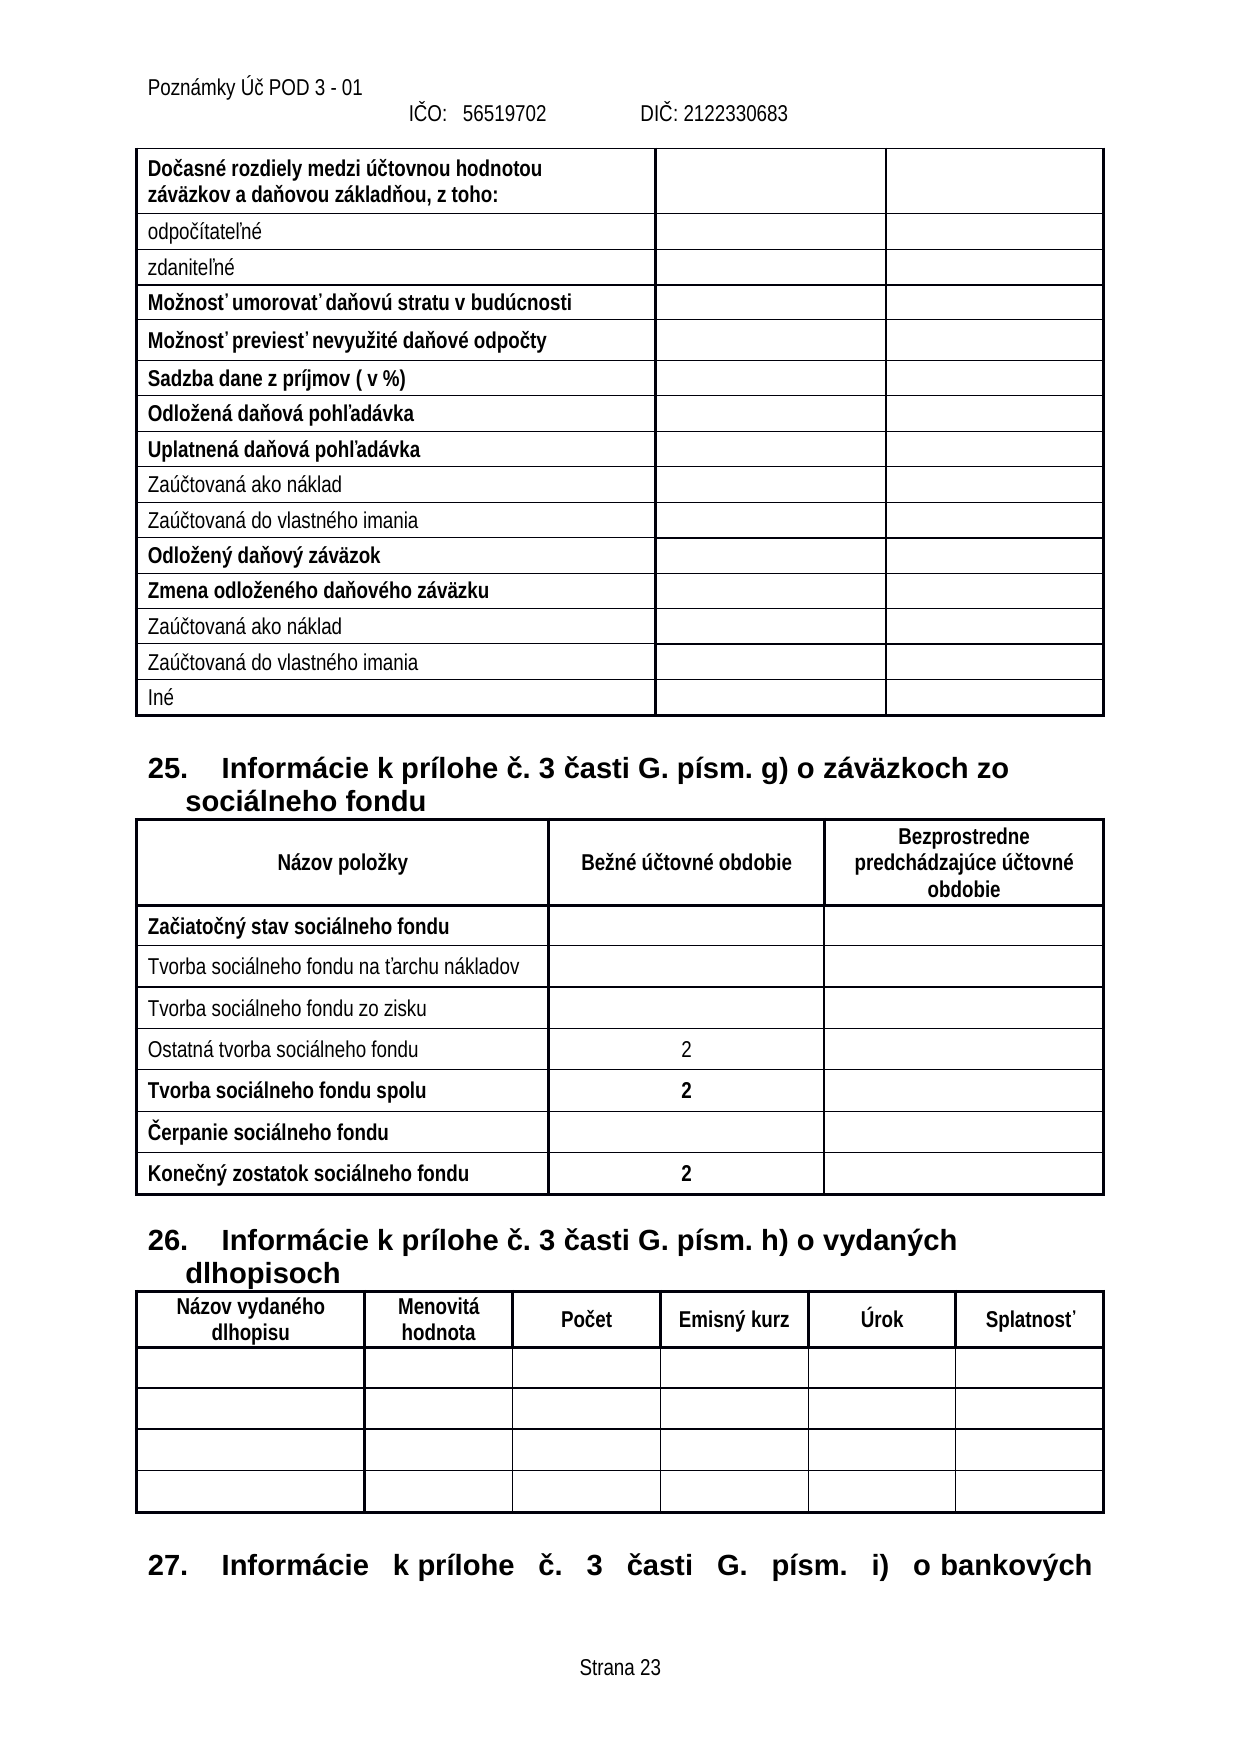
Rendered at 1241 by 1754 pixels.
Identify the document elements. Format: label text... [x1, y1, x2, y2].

table_cell [887, 396, 1102, 431]
table_cell [513, 1471, 660, 1511]
table_cell Ostatná tvorba sociálneho fondu [138, 1029, 547, 1069]
table_cell [138, 1349, 363, 1387]
table_cell [550, 946, 823, 986]
table_cell Možnosť previesť nevyužité daňové odpočty [138, 320, 654, 360]
table_cell Zaúčtovaná do vlastného imania [138, 644, 654, 679]
table_cell [550, 1112, 823, 1152]
table_header Splatnosť [957, 1293, 1102, 1346]
table_cell 2 [550, 1153, 823, 1193]
table_header Názov vydaného dlhopisu [138, 1293, 363, 1346]
table_cell 2 [550, 1029, 823, 1069]
table_header Bezprostredne predchádzajúce účtovné obdobie [826, 821, 1102, 904]
table_cell [956, 1389, 1102, 1428]
table_cell Konečný zostatok sociálneho fondu [138, 1153, 547, 1193]
table_cell [887, 286, 1102, 318]
table_cell [366, 1471, 512, 1511]
table_cell [887, 503, 1102, 537]
table_cell [513, 1349, 660, 1387]
table_cell 2 [550, 1070, 823, 1111]
title Informácie k prílohe č. 3 časti G. písm. i) o bankových [148, 1548, 1092, 1581]
table_cell Zaúčtovaná ako náklad [138, 609, 654, 643]
table_header Emisný kurz [662, 1293, 807, 1346]
table_cell Začiatočný stav sociálneho fondu [138, 907, 547, 945]
table_cell [887, 432, 1102, 466]
table_cell [809, 1471, 955, 1511]
table_cell [366, 1389, 512, 1428]
table_cell [657, 396, 885, 431]
table_cell Iné [138, 680, 654, 714]
table_cell zdaniteľné [138, 250, 654, 284]
table_cell odpočítateľné [138, 214, 654, 249]
table_cell [887, 214, 1102, 249]
table_cell [809, 1430, 955, 1470]
table_cell Zaúčtovaná ako náklad [138, 467, 654, 502]
table_cell [138, 1389, 363, 1428]
table_cell Čerpanie sociálneho fondu [138, 1112, 547, 1152]
table_cell [887, 539, 1102, 572]
table_cell [657, 467, 885, 502]
table_cell [825, 1153, 1102, 1193]
table_cell [657, 361, 885, 395]
table_cell [887, 250, 1102, 284]
table_cell Uplatnená daňová pohľadávka [138, 432, 654, 466]
table_cell [657, 149, 885, 213]
table_cell [661, 1349, 808, 1387]
table_cell Dočasné rozdiely medzi účtovnou hodnotou záväzkov a daňovou základňou, z toho: [138, 149, 654, 213]
table_cell [657, 574, 885, 608]
table_cell [956, 1471, 1102, 1511]
table_cell Odložená daňová pohľadávka [138, 396, 654, 431]
table_cell [513, 1430, 660, 1470]
table_cell [657, 250, 885, 284]
table_cell Možnosť umorovať daňovú stratu v budúcnosti [138, 286, 654, 318]
table_cell [550, 907, 823, 945]
table_cell [825, 907, 1102, 945]
table_cell [825, 1112, 1102, 1152]
table_cell [138, 1430, 363, 1470]
table_cell Zaúčtovaná do vlastného imania [138, 503, 654, 537]
table_cell [550, 988, 823, 1028]
table_cell [887, 645, 1102, 679]
table_cell [513, 1389, 660, 1428]
table_cell [657, 432, 885, 466]
table_cell [657, 214, 885, 249]
table_cell [887, 609, 1102, 643]
table_cell [887, 467, 1102, 502]
table_cell [657, 539, 885, 572]
table_cell Tvorba sociálneho fondu zo zisku [138, 988, 547, 1028]
table_header Počet [514, 1293, 659, 1346]
table_cell Odložený daňový záväzok [138, 538, 654, 572]
table_cell [657, 609, 885, 643]
table_cell [825, 946, 1102, 986]
table_cell [657, 503, 885, 537]
table_cell Sadzba dane z príjmov ( v %) [138, 361, 654, 395]
table_cell [661, 1430, 808, 1470]
table_cell [809, 1349, 955, 1387]
table_cell [661, 1471, 808, 1511]
table_cell [366, 1430, 512, 1470]
table_cell [657, 645, 885, 679]
table_cell [956, 1349, 1102, 1387]
table_cell [887, 574, 1102, 608]
table_cell [366, 1349, 512, 1387]
table_cell [809, 1389, 955, 1428]
table_cell Tvorba sociálneho fondu spolu [138, 1070, 547, 1111]
table_cell [887, 320, 1102, 360]
table_header Úrok [810, 1293, 954, 1346]
table_cell [138, 1471, 363, 1511]
table_cell Zmena odloženého daňového záväzku [138, 574, 654, 608]
table_cell [661, 1389, 808, 1428]
table_cell [657, 286, 885, 318]
table_cell [657, 320, 885, 360]
title Informácie k prílohe č. 3 časti G. písm. g) o záväzkoch zo sociálneho fondu [148, 751, 1092, 818]
table_cell [825, 1029, 1102, 1069]
table_cell [825, 988, 1102, 1028]
table_header Menovitá hodnota [366, 1293, 511, 1346]
table_header Názov položky [138, 821, 547, 904]
table_cell [956, 1430, 1102, 1470]
table_cell [887, 680, 1102, 714]
table_cell [887, 149, 1102, 213]
title Informácie k prílohe č. 3 časti G. písm. h) o vydaných dlhopisoch [148, 1223, 1092, 1290]
table_cell [887, 361, 1102, 395]
table_header Bežné účtovné obdobie [550, 821, 823, 904]
table_cell [825, 1070, 1102, 1111]
table_cell Tvorba sociálneho fondu na ťarchu nákladov [138, 946, 547, 986]
table_cell [657, 680, 885, 714]
